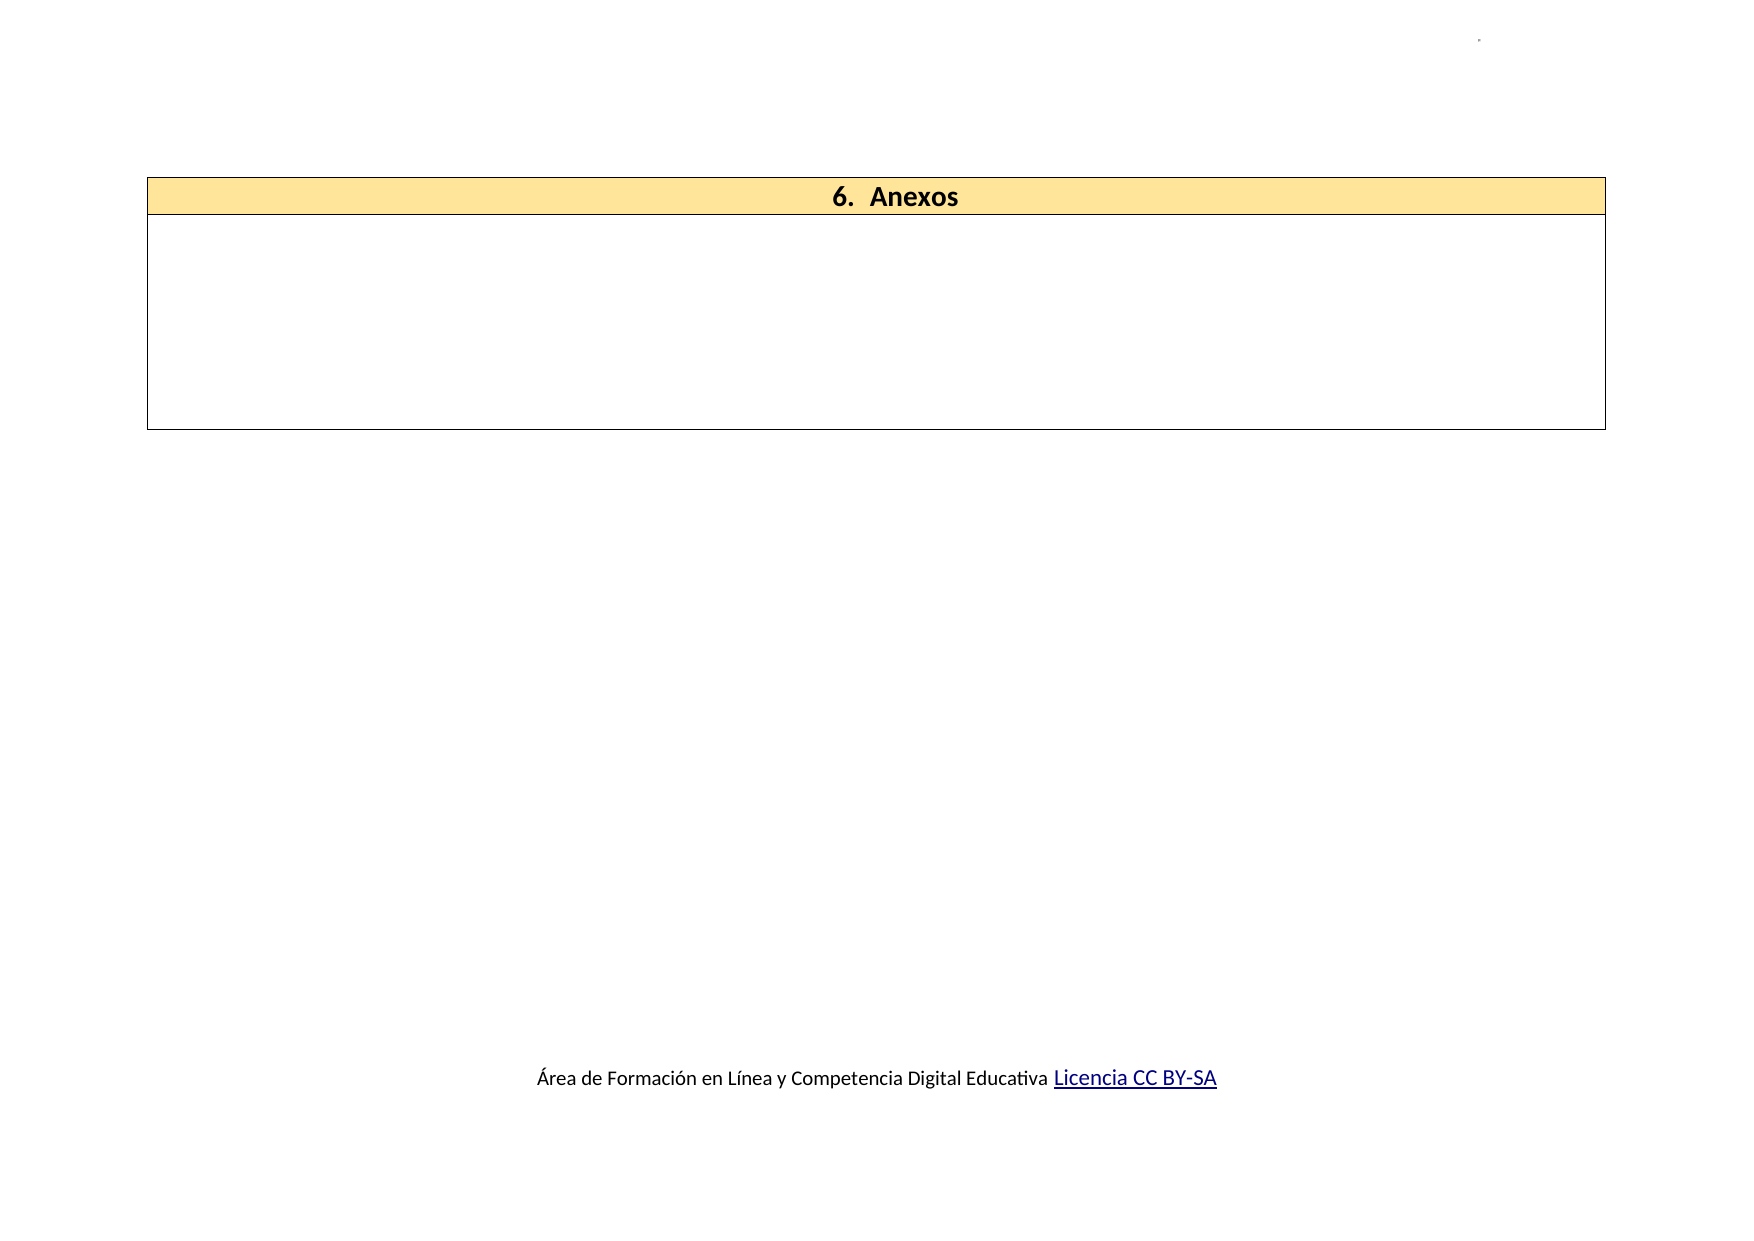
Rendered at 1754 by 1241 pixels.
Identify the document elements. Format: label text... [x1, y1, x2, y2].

table_header Anexos [148, 178, 1605, 214]
table_cell [148, 215, 1605, 429]
